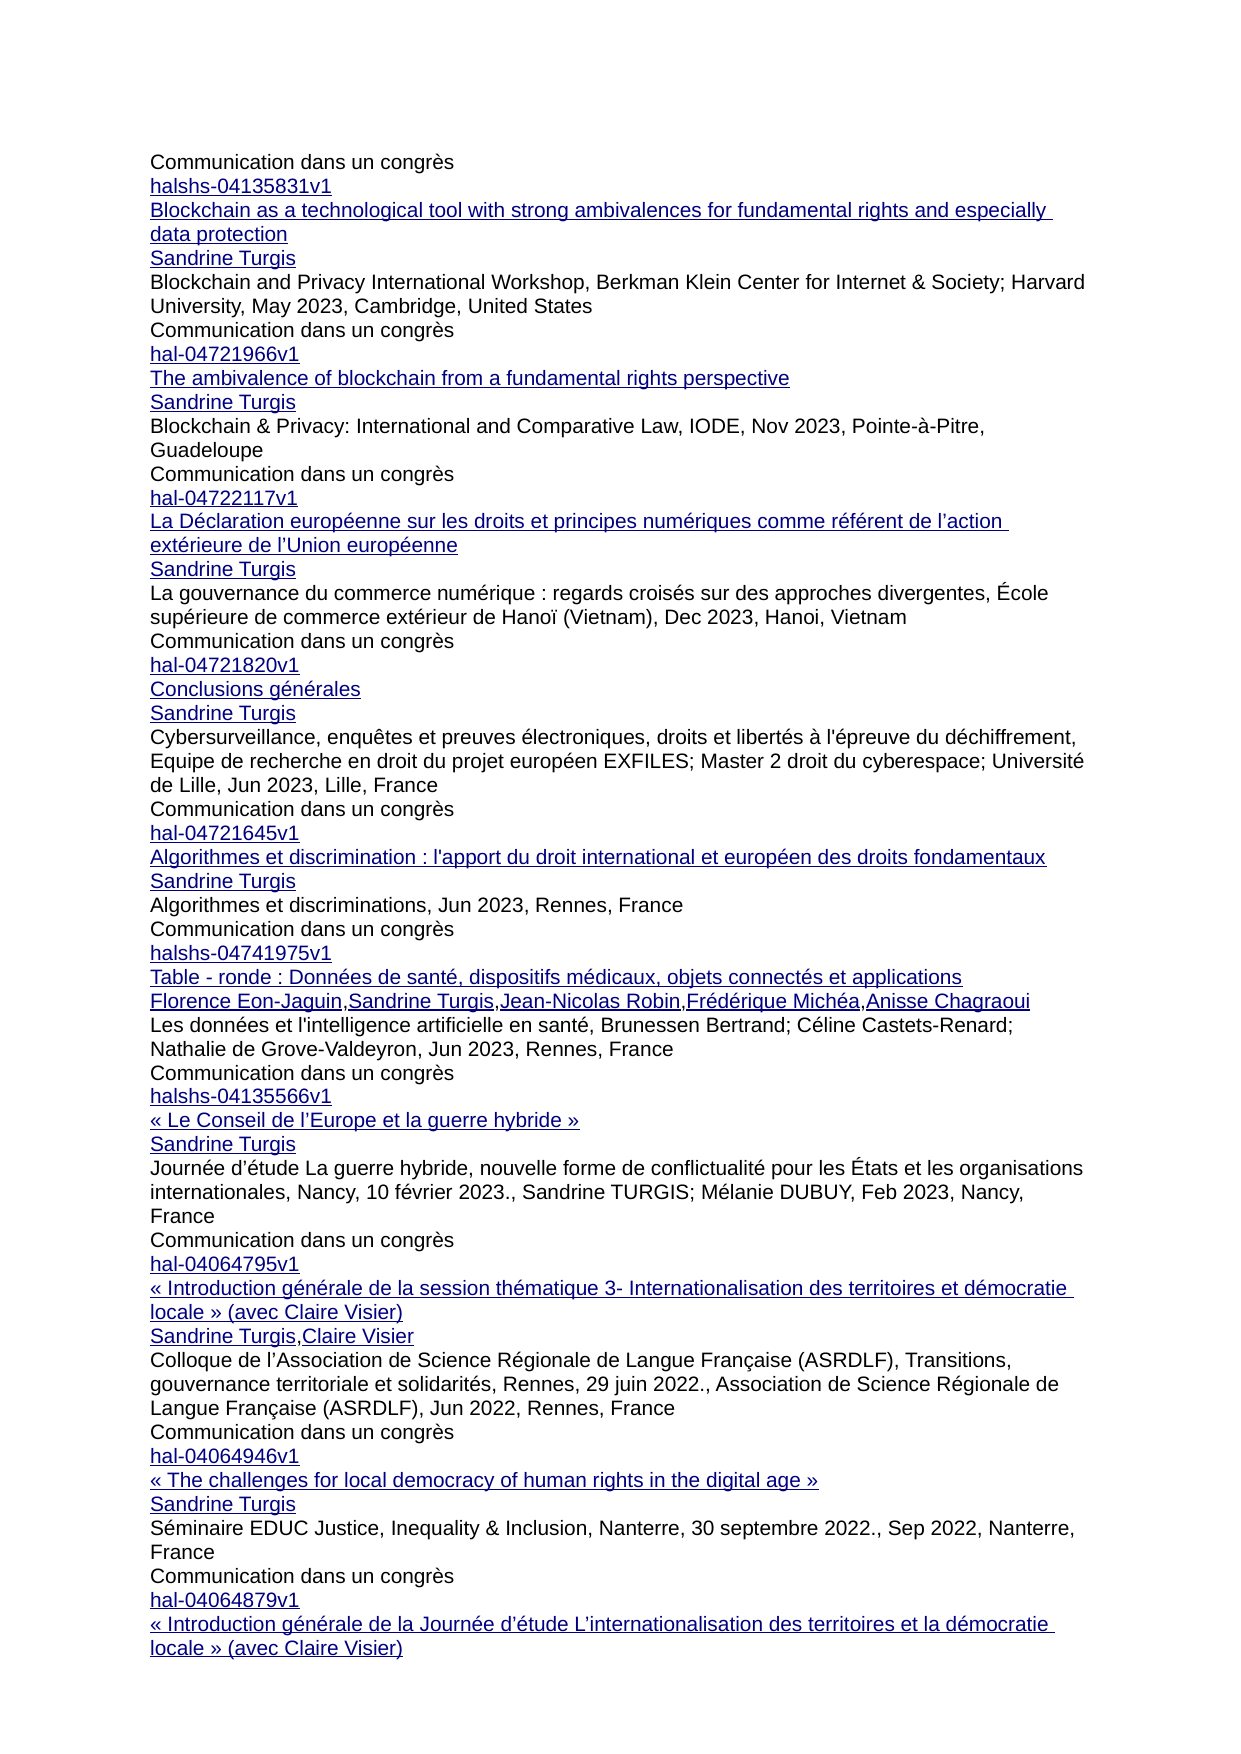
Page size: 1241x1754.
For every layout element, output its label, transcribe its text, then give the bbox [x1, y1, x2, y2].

table_cell La Déclaration européenne sur les droits et principes numériques comme référent de l’action extérieure de l’Union européenne Sandrine Turgis La gouvernance du commerce numérique : regards croisés sur des approches divergentes, École supérieure de commerce extérieur de Hanoï (Vietnam), Dec 2023, Hanoi, Vietnam Communication dans un congrès hal-04721820v1 [150, 509, 1090, 677]
table_cell « The challenges for local democracy of human rights in the digital age » Sandrine Turgis Séminaire EDUC Justice, Inequality & Inclusion, Nanterre, 30 septembre 2022., Sep 2022, Nanterre, France Communication dans un congrès hal-04064879v1 [150, 1468, 1090, 1611]
table_cell Communication dans un congrès halshs-04135831v1 [150, 150, 1090, 198]
table_cell Algorithmes et discrimination : l'apport du droit international et européen des droits fondamentaux Sandrine Turgis Algorithmes et discriminations, Jun 2023, Rennes, France Communication dans un congrès halshs-04741975v1 [150, 845, 1090, 964]
table_cell Conclusions générales Sandrine Turgis Cybersurveillance, enquêtes et preuves électroniques, droits et libertés à l'épreuve du déchiffrement, Equipe de recherche en droit du projet européen EXFILES; Master 2 droit du cyberespace; Université de Lille, Jun 2023, Lille, France Communication dans un congrès hal-04721645v1 [150, 677, 1090, 845]
table_cell The ambivalence of blockchain from a fundamental rights perspective Sandrine Turgis Blockchain & Privacy: International and Comparative Law, IODE, Nov 2023, Pointe-à-Pitre, Guadeloupe Communication dans un congrès hal-04722117v1 [150, 366, 1090, 509]
table_cell Blockchain as a technological tool with strong ambivalences for fundamental rights and especially data protection Sandrine Turgis Blockchain and Privacy International Workshop, Berkman Klein Center for Internet & Society; Harvard University, May 2023, Cambridge, United States Communication dans un congrès hal-04721966v1 [150, 198, 1090, 366]
table_cell « Introduction générale de la Journée d’étude L’internationalisation des territoires et la démocratie locale » (avec Claire Visier) [150, 1611, 1090, 1659]
table_cell « Introduction générale de la session thématique 3- Internationalisation des territoires et démocratie locale » (avec Claire Visier) Sandrine Turgis,Claire Visier Colloque de l’Association de Science Régionale de Langue Française (ASRDLF), Transitions, gouvernance territoriale et solidarités, Rennes, 29 juin 2022., Association de Science Régionale de Langue Française (ASRDLF), Jun 2022, Rennes, France Communication dans un congrès hal-04064946v1 [150, 1276, 1090, 1468]
table_cell « Le Conseil de l’Europe et la guerre hybride » Sandrine Turgis Journée d’étude La guerre hybride, nouvelle forme de conflictualité pour les États et les organisations internationales, Nancy, 10 février 2023., Sandrine TURGIS; Mélanie DUBUY, Feb 2023, Nancy, France Communication dans un congrès hal-04064795v1 [150, 1108, 1090, 1276]
table_cell Table - ronde : Données de santé, dispositifs médicaux, objets connectés et applications Florence Eon-Jaguin,Sandrine Turgis,Jean-Nicolas Robin,Frédérique Michéa,Anisse Chagraoui Les données et l'intelligence artificielle en santé, Brunessen Bertrand; Céline Castets-Renard; Nathalie de Grove-Valdeyron, Jun 2023, Rennes, France Communication dans un congrès halshs-04135566v1 [150, 965, 1090, 1108]
